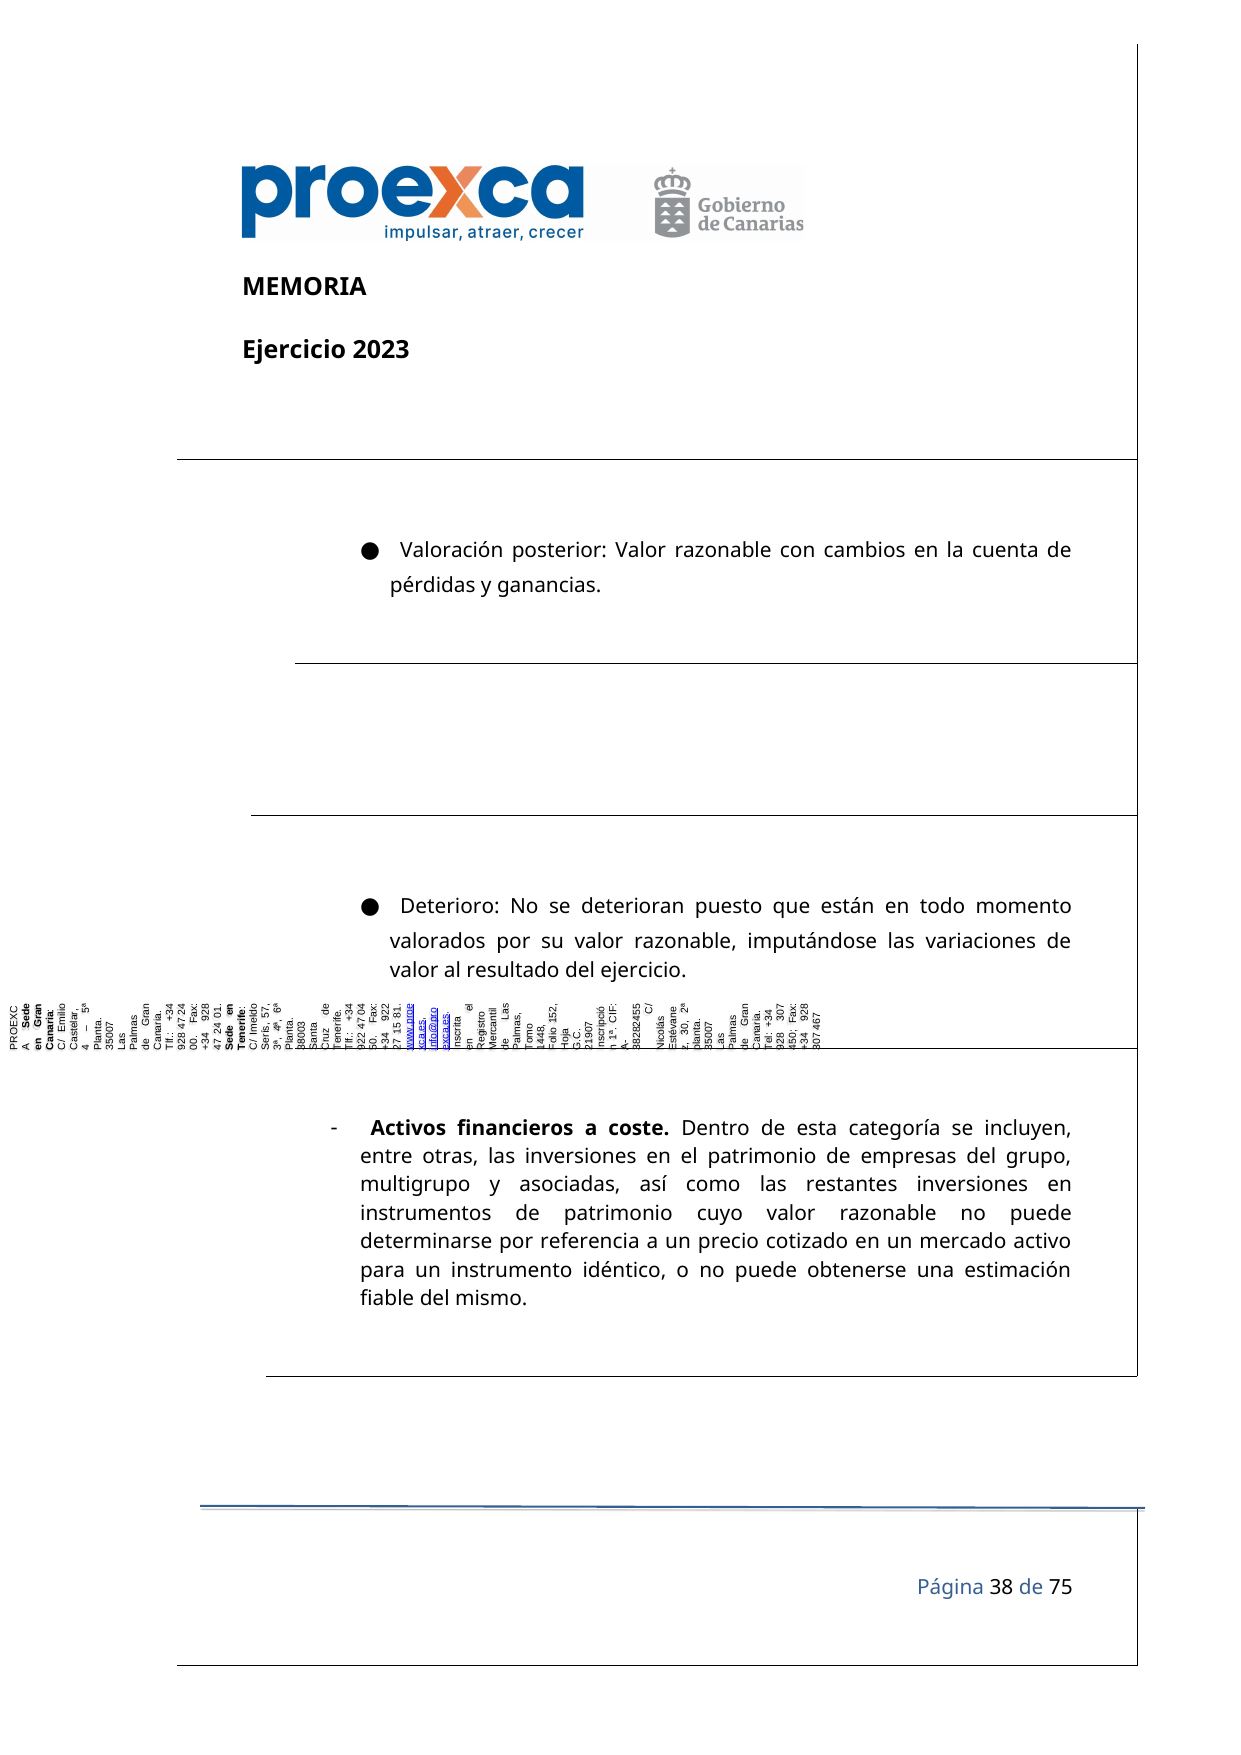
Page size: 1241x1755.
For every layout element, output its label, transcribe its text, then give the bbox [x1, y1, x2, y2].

list Activos financieros a coste. Dentro de esta categoría se incluyen, entre otras, las inversiones en el patrimonio de empresas del grupo, multigrupo y asociadas, así como las restantes inversiones en instrumentos de patrimonio cuyo valor razonable no puede determinarse por referencia a un precio cotizado en un mercado activo para un instrumento idéntico, o no puede obtenerse una estimación fiable del mismo. [266, 1048, 1137, 1376]
list Deterioro: No se deterioran puesto que están en todo momento valorados por su valor razonable, imputándose las variaciones de valor al resultado del ejercicio. [295, 815, 1137, 1048]
list Valoración posterior: Valor razonable con cambios en la cuenta de pérdidas y ganancias. [295, 459, 1137, 663]
